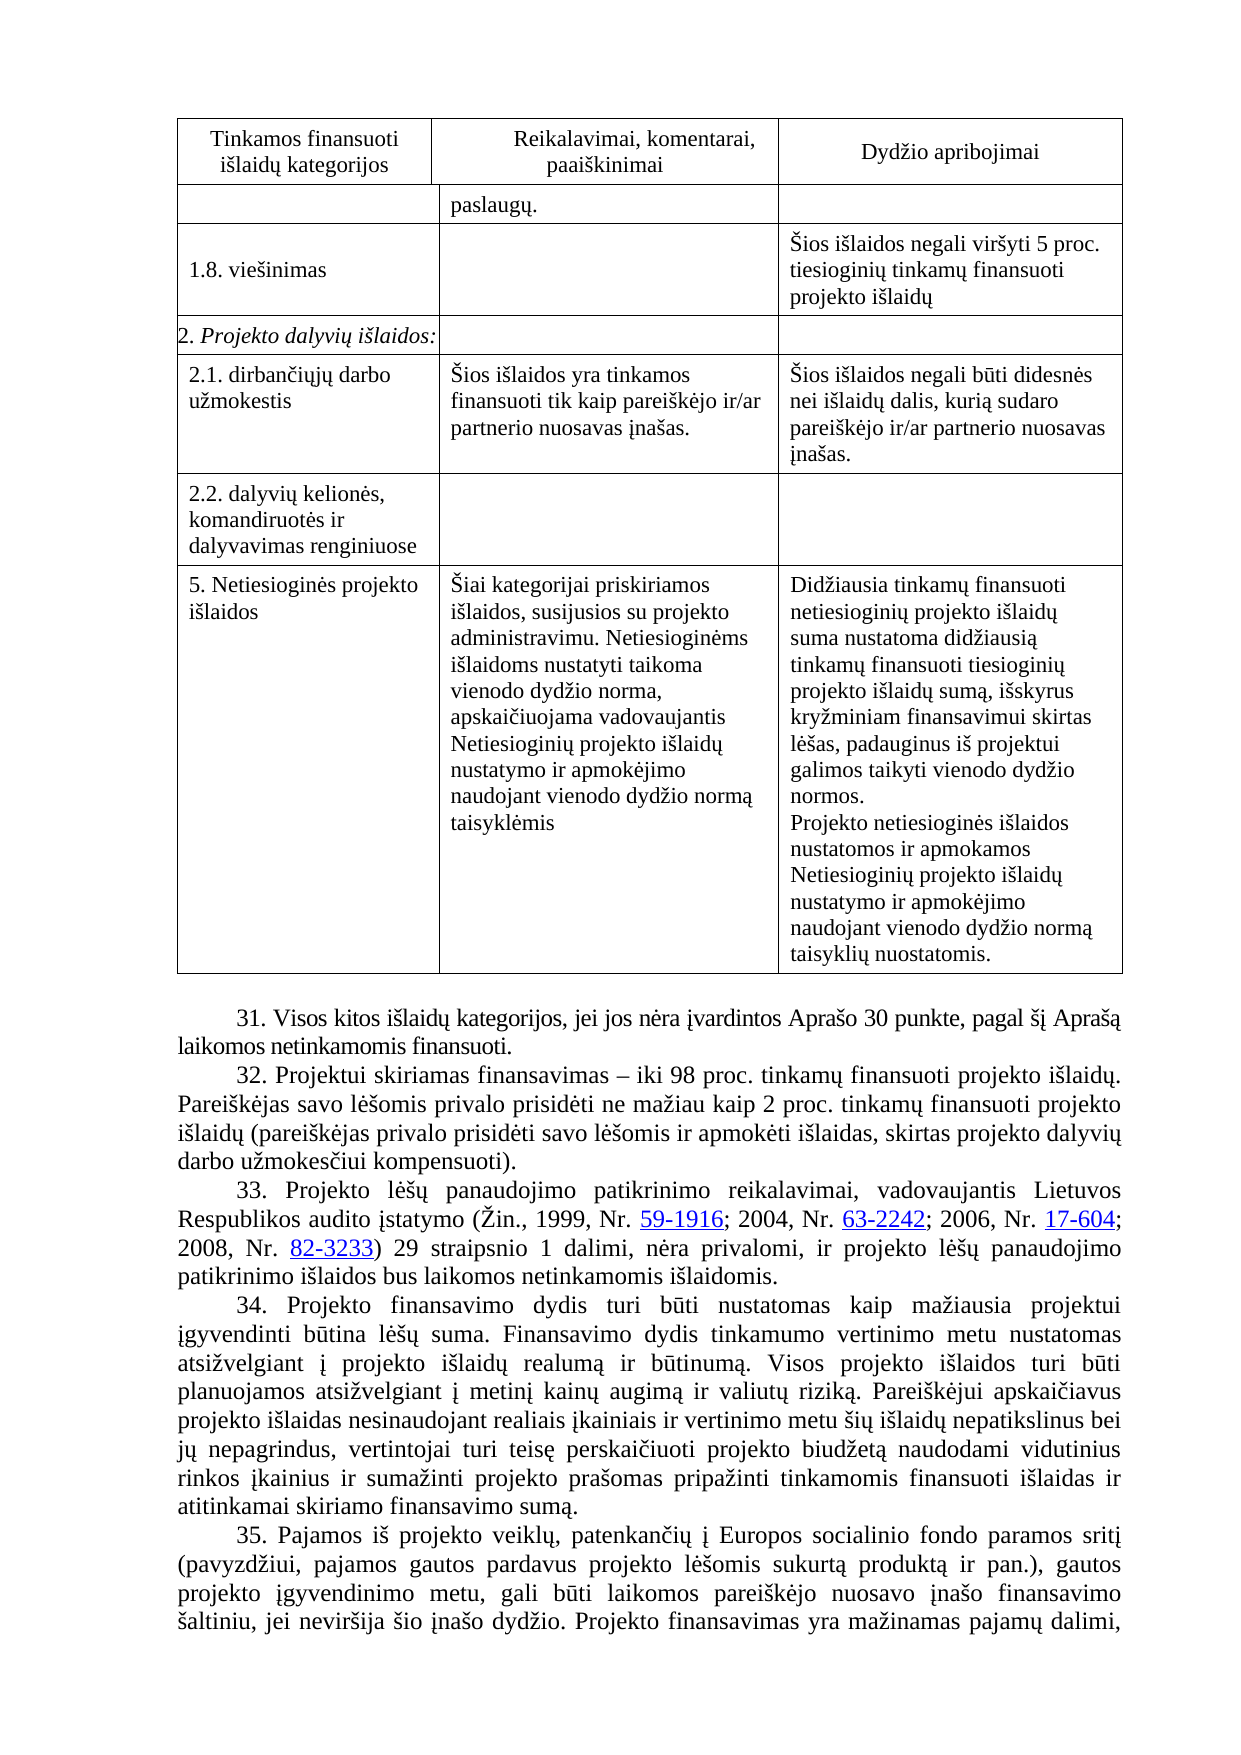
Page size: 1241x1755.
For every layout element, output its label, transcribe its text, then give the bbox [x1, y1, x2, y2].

table_header Tinkamos finansuoti išlaidų kategorijos [178, 119, 431, 184]
table_cell [779, 474, 1122, 564]
table_header Reikalavimai, komentarai, paaiškinimai [432, 119, 778, 184]
table_cell [779, 316, 1122, 354]
table_cell paslaugų. [440, 185, 778, 223]
table_cell Šios išlaidos negali viršyti 5 proc. tiesioginių tinkamų finansuoti projekto išlaidų [779, 224, 1122, 315]
table_cell 1.8. viešinimas [178, 224, 439, 315]
table_header Dydžio apribojimai [779, 119, 1122, 184]
text 35. Pajamos iš projekto veiklų, patenkančių į Europos socialinio fondo paramos sritį (pavyzdžiui, pajamos gautos pardavus projekto lėšomis sukurtą produktą ir pan.), gautos projekto įgyvendinimo metu, gali būti laikomos pareiškėjo nuosavo įnašo finansavimo šaltiniu, jei neviršija šio įnašo dydžio. Projekto finansavimas yra mažinamas pajamų dalimi, [177, 1520, 1122, 1635]
table_cell Šios išlaidos yra tinkamos finansuoti tik kaip pareiškėjo ir/ar partnerio nuosavas įnašas. [440, 355, 778, 473]
table_cell Didžiausia tinkamų finansuoti netiesioginių projekto išlaidų suma nustatoma didžiausią tinkamų finansuoti tiesioginių projekto išlaidų sumą, išskyrus kryžminiam finansavimui skirtas lėšas, padauginus iš projektui galimos taikyti vienodo dydžio normos. Projekto netiesioginės išlaidos nustatomos ir apmokamos Netiesioginių projekto išlaidų nustatymo ir apmokėjimo naudojant vienodo dydžio normą taisyklių nuostatomis. [779, 566, 1122, 973]
table_cell [440, 474, 778, 564]
table_cell 2.1. dirbančiųjų darbo užmokestis [178, 355, 439, 473]
text 32. Projektui skiriamas finansavimas – iki 98 proc. tinkamų finansuoti projekto išlaidų. Pareiškėjas savo lėšomis privalo prisidėti ne mažiau kaip 2 proc. tinkamų finansuoti projekto išlaidų (pareiškėjas privalo prisidėti savo lėšomis ir apmokėti išlaidas, skirtas projekto dalyvių darbo užmokesčiui kompensuoti). [177, 1060, 1122, 1175]
table_cell Šios išlaidos negali būti didesnės nei išlaidų dalis, kurią sudaro pareiškėjo ir/ar partnerio nuosavas įnašas. [779, 355, 1122, 473]
table_cell [440, 316, 778, 354]
text 31. Visos kitos išlaidų kategorijos, jei jos nėra įvardintos Aprašo 30 punkte, pagal šį Aprašą laikomos netinkamomis finansuoti. [177, 1003, 1122, 1060]
table_cell 2.2. dalyvių kelionės, komandiruotės ir dalyvavimas renginiuose [178, 474, 439, 564]
table_cell [779, 185, 1122, 223]
table_cell [440, 224, 778, 315]
text 34. Projekto finansavimo dydis turi būti nustatomas kaip mažiausia projektui įgyvendinti būtina lėšų suma. Finansavimo dydis tinkamumo vertinimo metu nustatomas atsižvelgiant į projekto išlaidų realumą ir būtinumą. Visos projekto išlaidos turi būti planuojamos atsižvelgiant į metinį kainų augimą ir valiutų riziką. Pareiškėjui apskaičiavus projekto išlaidas nesinaudojant realiais įkainiais ir vertinimo metu šių išlaidų nepatikslinus bei jų nepagrindus, vertintojai turi teisę perskaičiuoti projekto biudžetą naudodami vidutinius rinkos įkainius ir sumažinti projekto prašomas pripažinti tinkamomis finansuoti išlaidas ir atitinkamai skiriamo finansavimo sumą. [177, 1290, 1122, 1520]
table_cell 2. Projekto dalyvių išlaidos: [178, 316, 439, 354]
table_cell Šiai kategorijai priskiriamos išlaidos, susijusios su projekto administravimu. Netiesioginėms išlaidoms nustatyti taikoma vienodo dydžio norma, apskaičiuojama vadovaujantis Netiesioginių projekto išlaidų nustatymo ir apmokėjimo naudojant vienodo dydžio normą taisyklėmis [440, 566, 778, 973]
table_cell [178, 185, 439, 223]
table_cell 5. Netiesioginės projekto išlaidos [178, 566, 439, 973]
text 33. Projekto lėšų panaudojimo patikrinimo reikalavimai, vadovaujantis Lietuvos Respublikos audito įstatymo (Žin., 1999, Nr. 59-1916; 2004, Nr. 63-2242; 2006, Nr. 17-604; 2008, Nr. 82-3233) 29 straipsnio 1 dalimi, nėra privalomi, ir projekto lėšų panaudojimo patikrinimo išlaidos bus laikomos netinkamomis išlaidomis. [177, 1175, 1122, 1290]
